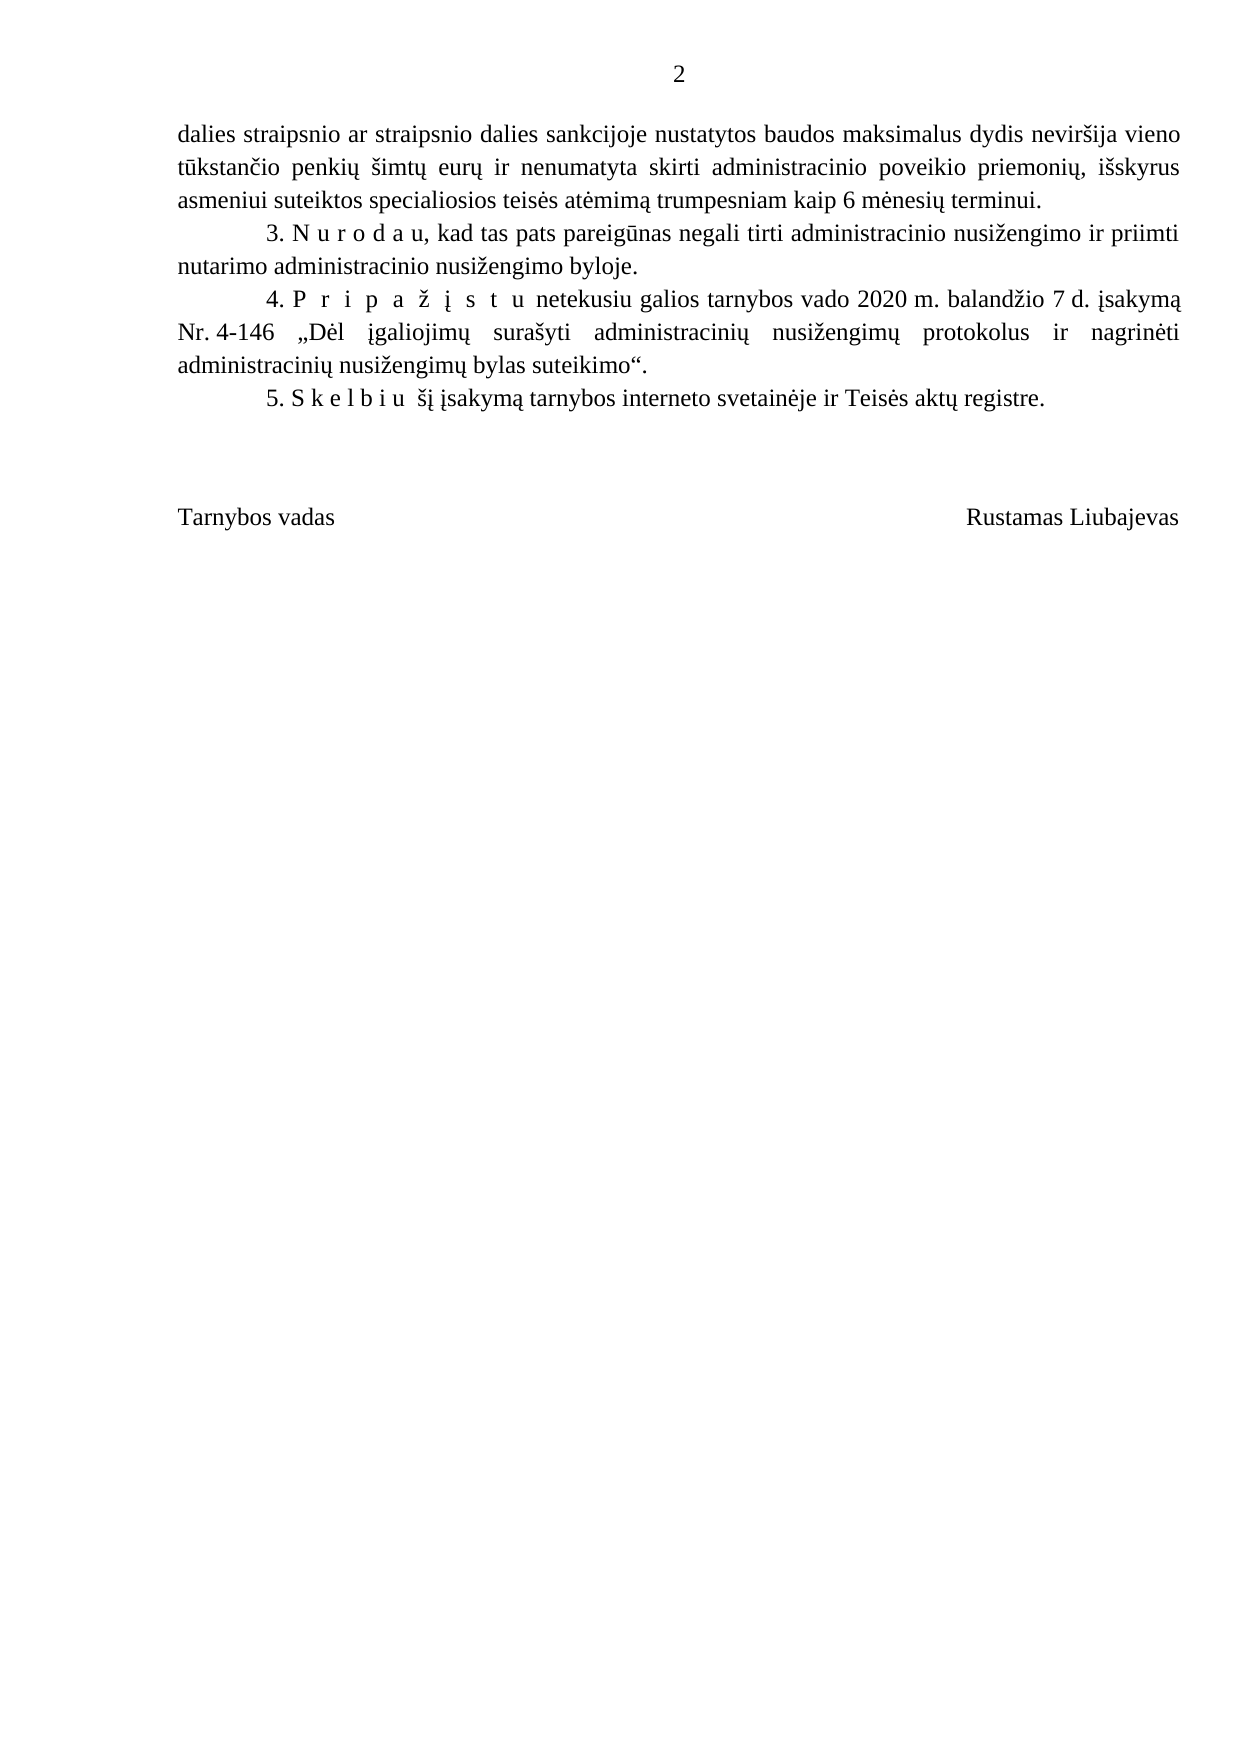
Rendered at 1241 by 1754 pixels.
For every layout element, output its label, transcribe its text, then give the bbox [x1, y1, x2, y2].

text dalies straipsnio ar straipsnio dalies sankcijoje nustatytos baudos maksimalus dydis neviršija vieno tūkstančio penkių šimtų eurų ir nenumatyta skirti administracinio poveikio priemonių, išskyrus asmeniui suteiktos specialiosios teisės atėmimą trumpesniam kaip 6 mėnesių terminui. [177, 119, 1181, 214]
text 5. S k e l b i u šį įsakymą tarnybos interneto svetainėje ir Teisės aktų registre. [177, 383, 1181, 412]
text 4. P r i p a ž į s t u netekusiu galios tarnybos vado 2020 m. balandžio 7 d. įsakymą Nr. 4-146 „Dėl įgaliojimų surašyti administracinių nusižengimų protokolus ir nagrinėti administracinių nusižengimų bylas suteikimo“. [177, 284, 1181, 379]
text 3. N u r o d a u, kad tas pats pareigūnas negali tirti administracinio nusižengimo ir priimti nutarimo administracinio nusižengimo byloje. [177, 218, 1181, 280]
text Tarnybos vadas Rustamas Liubajevas [177, 502, 1181, 531]
